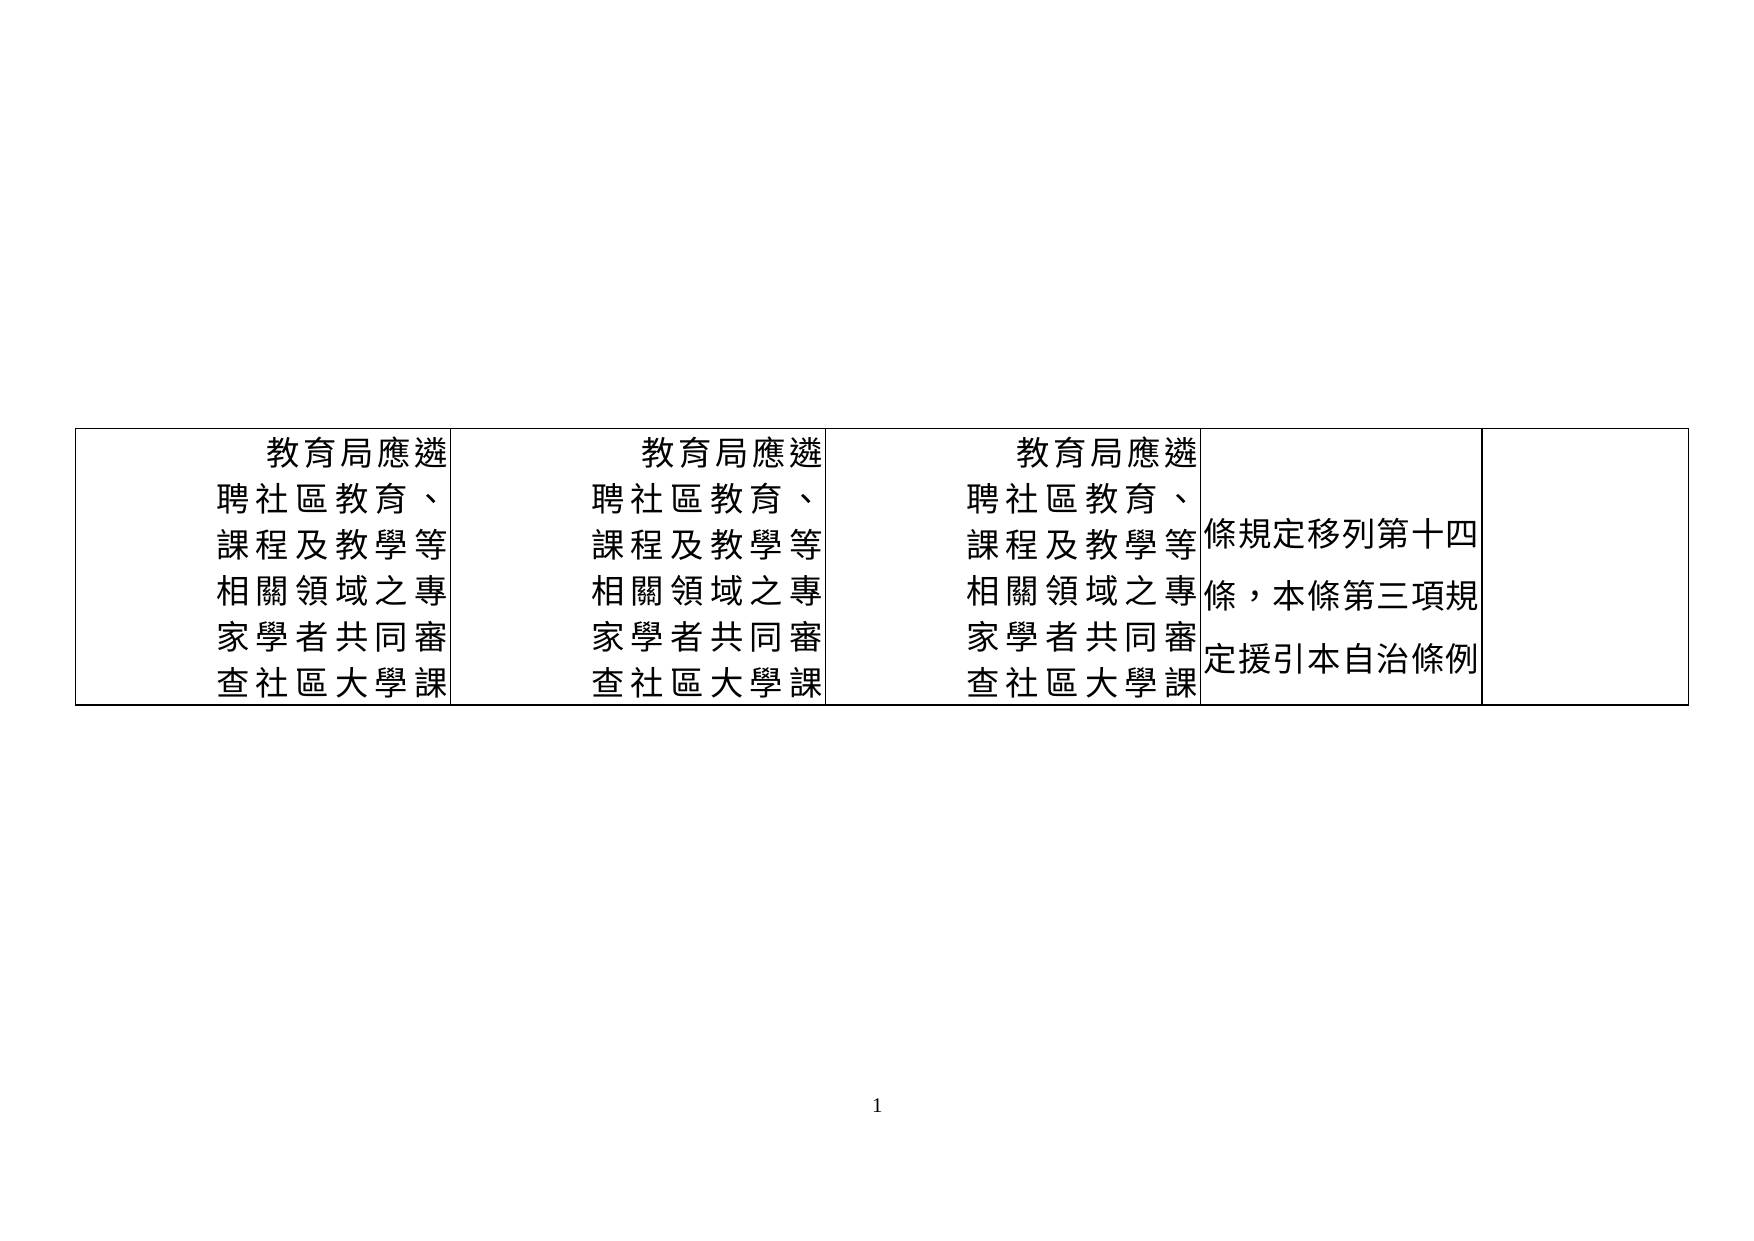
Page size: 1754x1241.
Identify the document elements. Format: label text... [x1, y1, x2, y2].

table_cell 教育局應遴聘社區教育、課程及教學等相關領域之專家學者共同審查社區大學課 [76, 429, 450, 704]
table_cell [1483, 429, 1688, 704]
table_cell 條規定移列第十四條，本條第三項規定援引本自治條例 [1201, 429, 1481, 704]
table_cell 教育局應遴聘社區教育、課程及教學等相關領域之專家學者共同審查社區大學課 [451, 429, 825, 704]
table_cell 教育局應遴聘社區教育、課程及教學等相關領域之專家學者共同審查社區大學課 [826, 429, 1200, 704]
